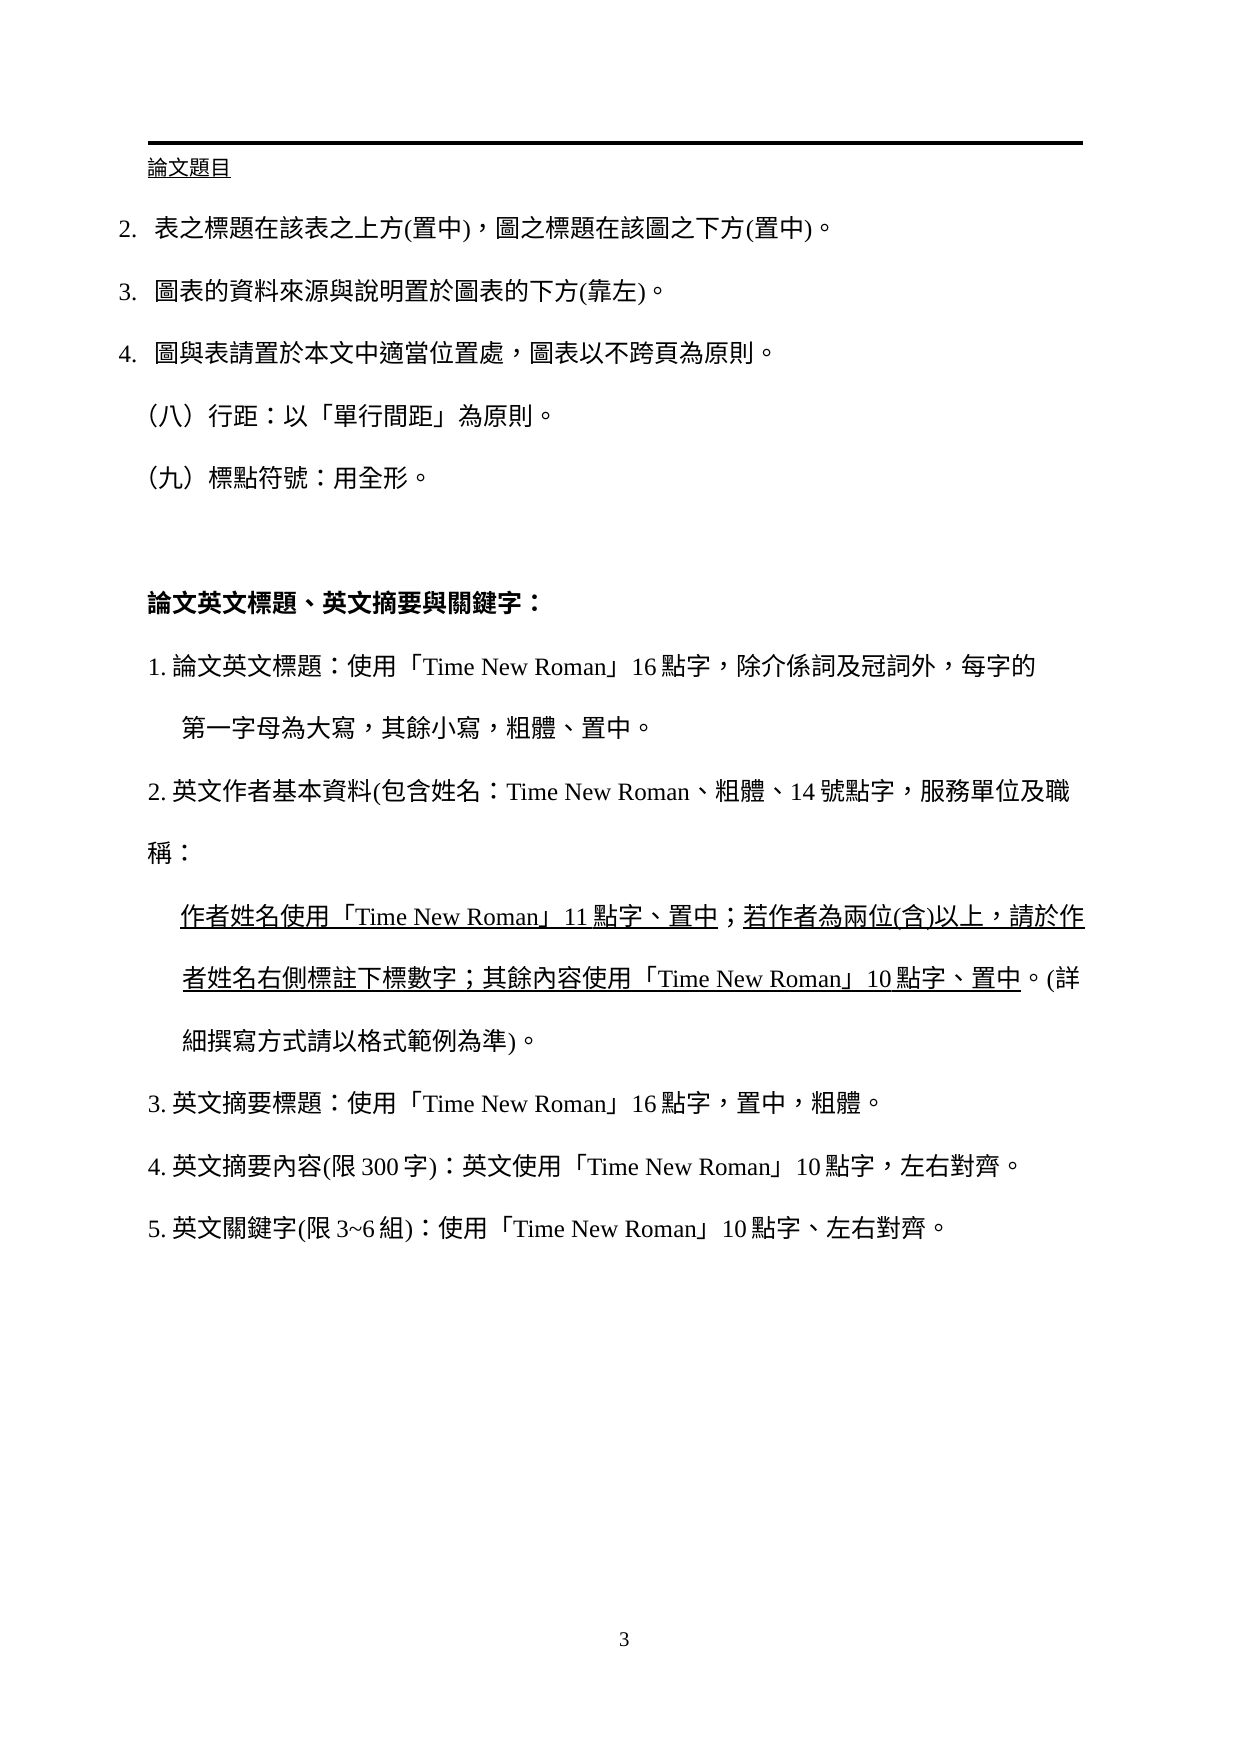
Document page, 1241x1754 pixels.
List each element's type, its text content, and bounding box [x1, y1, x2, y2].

text （八）行距：以「單行間距」為原則。 [133, 373, 1092, 435]
text 3. 英文摘要標題：使用「Time New Roman」16點字，置中，粗體。 [148, 1060, 1092, 1123]
text 4. 英文摘要內容(限300字)：英文使用「Time New Roman」10點字，左右對齊。 [148, 1123, 1092, 1185]
text 論文英文標題、英文摘要與關鍵字： [148, 560, 1092, 623]
text （九）標點符號：用全形。 [133, 435, 1092, 498]
text 1. 論文英文標題：使用「Time New Roman」16點字，除介係詞及冠詞外，每字的 [148, 623, 1092, 685]
list 表之標題在該表之上方(置中)，圖之標題在該圖之下方(置中)。 [118, 185, 1092, 248]
text 2. 英文作者基本資料(包含姓名：Time New Roman、粗體、14號點字，服務單位及職稱： [148, 748, 1092, 873]
text 作者姓名使用「Time New Roman」11點字、置中；若作者為兩位(含)以上，請於作者姓名右側標註下標數字；其餘內容使用「Time New Roman」10點字、置中。(詳細撰寫方式請以格式範例為準)。 [180, 873, 1092, 1060]
list 圖與表請置於本文中適當位置處，圖表以不跨頁為原則。 [118, 310, 1092, 373]
text 5. 英文關鍵字(限3~6組)：使用「Time New Roman」10點字、左右對齊。 [148, 1185, 1092, 1248]
list 圖表的資料來源與說明置於圖表的下方(靠左)。 [118, 248, 1092, 310]
text 第一字母為大寫，其餘小寫，粗體、置中。 [148, 685, 1092, 748]
